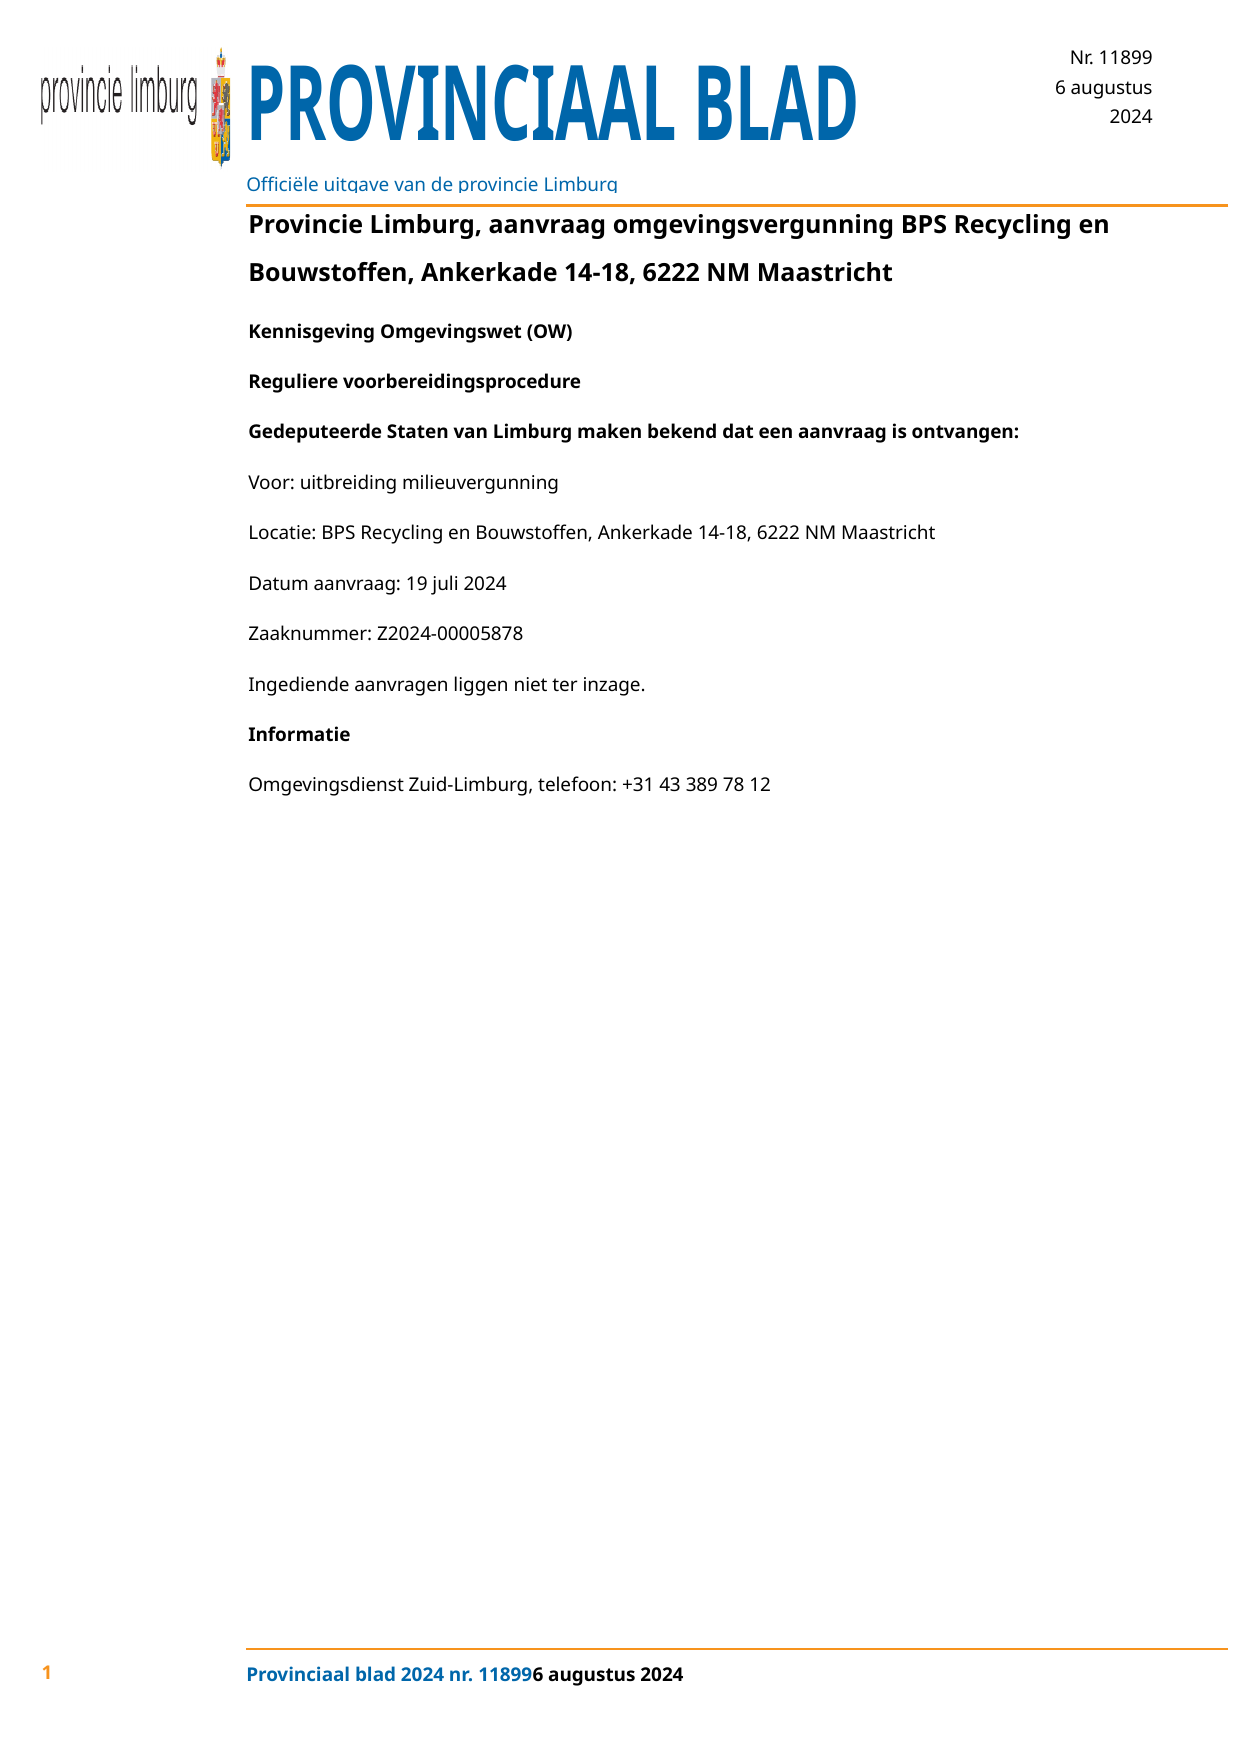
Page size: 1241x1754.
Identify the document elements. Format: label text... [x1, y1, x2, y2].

text Locatie: BPS Recycling en Bouwstoffen, Ankerkade 14-18, 6222 NM Maastricht [248, 519, 1152, 545]
text Reguliere voorbereidingsprocedure [248, 368, 1152, 394]
text Kennisgeving Omgevingswet (OW) [248, 318, 1152, 344]
text Provincie Limburg, aanvraag omgevingsvergunning BPS Recycling en Bouwstoffen, Ankerkade 14-18, 6222 NM Maastricht [248, 207, 1152, 288]
text Informatie [248, 721, 1152, 747]
text Voor: uitbreiding milieuvergunning [248, 469, 1152, 495]
picture [41, 47, 231, 172]
text Zaaknummer: Z2024-00005878 [248, 620, 1152, 646]
text Omgevingsdienst Zuid-Limburg, telefoon: +31 43 389 78 12 [248, 772, 1152, 797]
text Datum aanvraag: 19 juli 2024 [248, 570, 1152, 596]
text Gedeputeerde Staten van Limburg maken bekend dat een aanvraag is ontvangen: [248, 419, 1152, 444]
text Ingediende aanvragen liggen niet ter inzage. [248, 671, 1152, 697]
